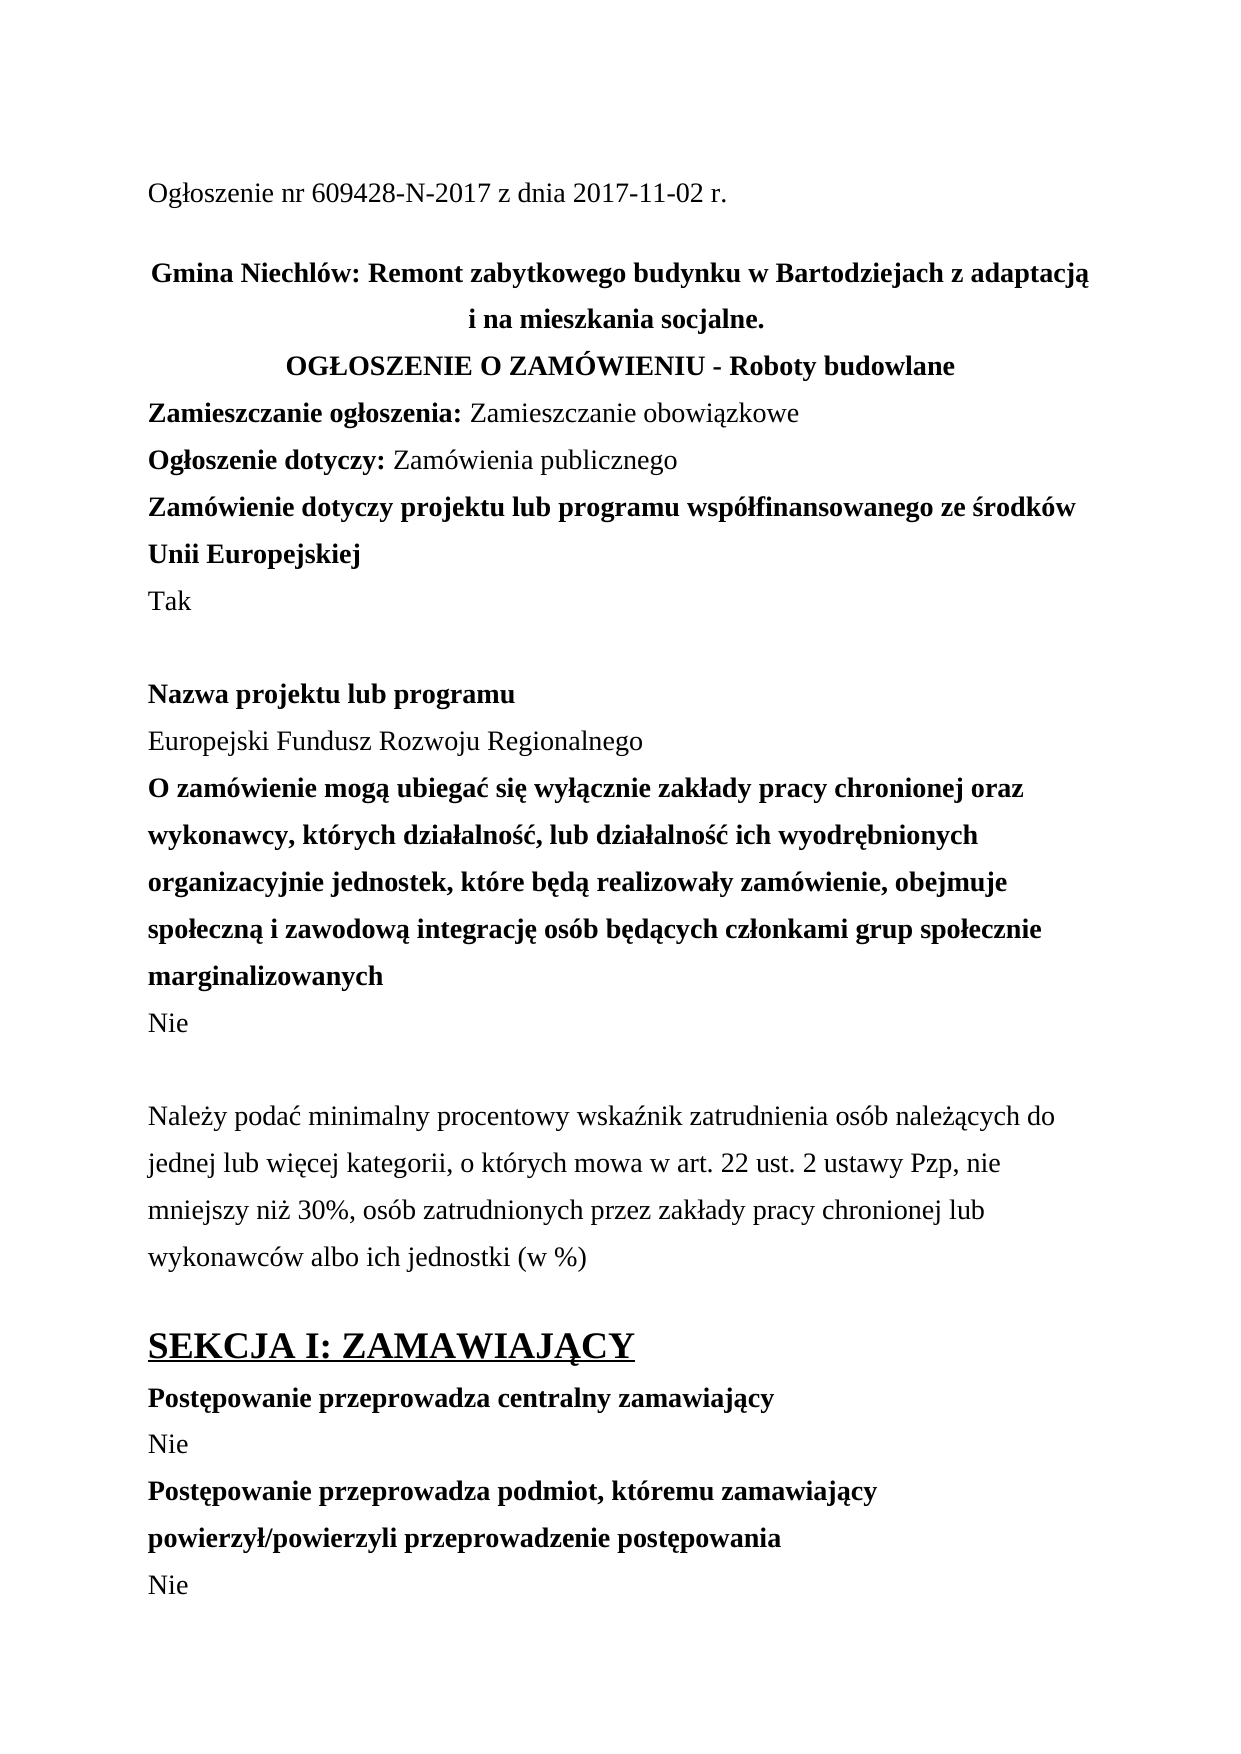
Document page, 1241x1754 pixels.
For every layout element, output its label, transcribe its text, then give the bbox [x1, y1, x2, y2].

text Gmina Niechlów: Remont zabytkowego budynku w Bartodziejach z adaptacją i na mieszkania socjalne. OGŁOSZENIE O ZAMÓWIENIU - Roboty budowlane [148, 241, 1093, 382]
text Nie [148, 1554, 1093, 1601]
text Zamieszczanie ogłoszenia: Zamieszczanie obowiązkowe [148, 382, 1093, 429]
text O zamówienie mogą ubiegać się wyłącznie zakłady pracy chronionej oraz wykonawcy, których działalność, lub działalność ich wyodrębnionych organizacyjnie jednostek, które będą realizowały zamówienie, obejmuje społeczną i zawodową integrację osób będących członkami grup społecznie marginalizowanych [148, 757, 1093, 991]
text Nie [148, 991, 1093, 1038]
text Zamówienie dotyczy projektu lub programu współfinansowanego ze środków Unii Europejskiej [148, 476, 1093, 569]
text Tak [148, 569, 1093, 616]
text Ogłoszenie nr 609428-N-2017 z dnia 2017-11-02 r. [148, 176, 1093, 241]
text Postępowanie przeprowadza podmiot, któremu zamawiający powierzył/powierzyli przeprowadzenie postępowania [148, 1460, 1093, 1554]
text Postępowanie przeprowadza centralny zamawiający [148, 1366, 1093, 1413]
text Ogłoszenie dotyczy: Zamówienia publicznego [148, 429, 1093, 476]
text SEKCJA I: ZAMAWIAJĄCY [148, 1319, 1093, 1366]
text Nie [148, 1413, 1093, 1460]
text Nazwa projektu lub programu Europejski Fundusz Rozwoju Regionalnego [148, 616, 1093, 757]
text Należy podać minimalny procentowy wskaźnik zatrudnienia osób należących do jednej lub więcej kategorii, o których mowa w art. 22 ust. 2 ustawy Pzp, nie mniejszy niż 30%, osób zatrudnionych przez zakłady pracy chronionej lub wykonawców albo ich jednostki (w %) [148, 1038, 1093, 1319]
